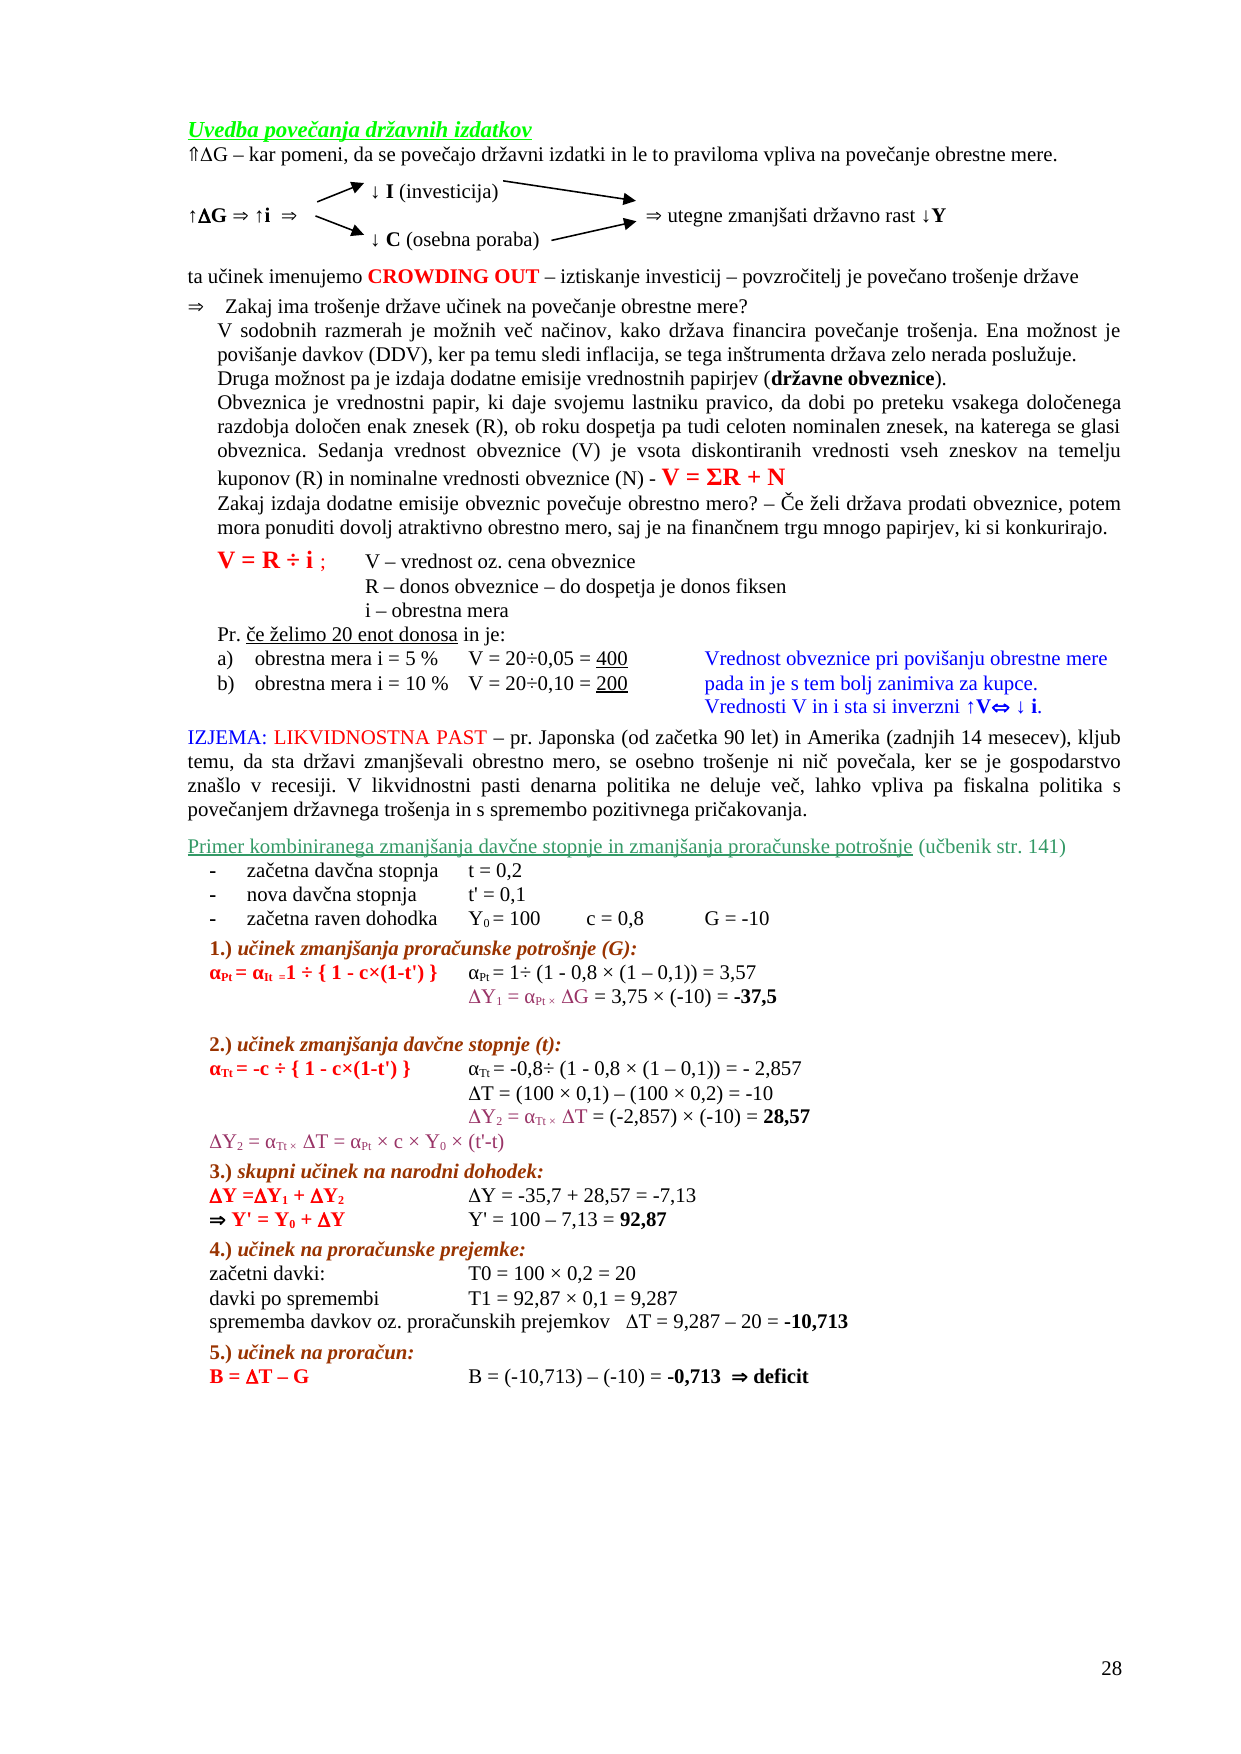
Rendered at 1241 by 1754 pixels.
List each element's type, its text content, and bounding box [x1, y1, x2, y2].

text ↓ C (osebna poraba) [187, 227, 1122, 251]
text davki po spremembi T1 = 92,87 × 0,1 = 9,287 [209, 1285, 1122, 1309]
text αPt = αIt =1 ÷ { 1 - c×(1-t') } αPt = 1÷ (1 - 0,8 × (1 – 0,1)) = 3,57 [209, 960, 1122, 984]
list obrestna mera i = 5 % V = 20÷0,05 = 400 Vrednost obveznice pri povišanju obrestne mere [217, 646, 1122, 670]
text R – donos obveznice – do dospetja je donos fiksen [217, 574, 1122, 598]
text αTt = -c ÷ { 1 - c×(1-t') } αTt = -0,8÷ (1 - 0,8 × (1 – 0,1)) = - 2,857 [209, 1056, 1122, 1080]
text Vrednosti V in i sta si inverzni ↑V ↓ i. [217, 694, 1122, 718]
text B = T – G B = (-10,713) – (-10) = -0,713  deficit [209, 1364, 1122, 1388]
text IZJEMA: LIKVIDNOSTNA PAST – pr. Japonska (od začetka 90 let) in Amerika (zadnjih 14 mesecev), kljub temu, da sta državi zmanjševali obrestno mero, se osebno trošenje ni nič povečala, ker se je gospodarstvo znašlo v recesiji. V likvidnostni pasti denarna politika ne deluje več, lahko vpliva pa fiskalna politika s povečanjem državnega trošenja in s spremembo pozitivnega pričakovanja. [187, 725, 1122, 821]
list obrestna mera i = 10 % V = 20÷0,10 = 200 pada in je s tem bolj zanimiva za kupce. [217, 670, 1122, 694]
text začetni davki: T0 = 100 × 0,2 = 20 [209, 1261, 1122, 1285]
text Y2 = αTt × T = αPt × c × Y0 × (t'-t) [209, 1128, 1122, 1153]
text Primer kombiniranega zmanjšanja davčne stopnje in zmanjšanja proračunske potrošnje (učbenik str. 141) [187, 833, 1122, 858]
text T = (100 × 0,1) – (100 × 0,2) = -10 [209, 1080, 1122, 1104]
text ta učinek imenujemo CROWDING OUT – iztiskanje investicij – povzročitelj je povečano trošenje države [187, 263, 1122, 288]
text 2.) učinek zmanjšanja davčne stopnje (t): [209, 1032, 1122, 1056]
text 3.) skupni učinek na narodni dohodek: [209, 1159, 1122, 1183]
text V sodobnih razmerah je možnih več načinov, kako država financira povečanje trošenja. Ena možnost je povišanje davkov (DDV), ker pa temu sledi inflacija, se tega inštrumenta država zelo nerada poslužuje. [217, 318, 1122, 366]
text Druga možnost pa je izdaja dodatne emisije vrednostnih papirjev (državne obveznice). [217, 366, 1122, 390]
text ↑G  ↑i   utegne zmanjšati državno rast ↓Y [187, 203, 1122, 227]
list nova davčna stopnja t' = 0,1 [209, 882, 1122, 906]
text Pr. če želimo 20 enot donosa in je: [217, 622, 1122, 646]
list Zakaj ima trošenje države učinek na povečanje obrestne mere? [187, 294, 1122, 318]
text 1.) učinek zmanjšanja proračunske potrošnje (G): [209, 936, 1122, 960]
list začetna raven dohodka Y0 = 100 c = 0,8 G = -10 [209, 906, 1122, 930]
text sprememba davkov oz. proračunskih prejemkov T = 9,287 – 20 = -10,713 [209, 1309, 1122, 1333]
text  Y' = Y0 + Y Y' = 100 – 7,13 = 92,87 [209, 1207, 1122, 1231]
text 4.) učinek na proračunske prejemke: [209, 1237, 1122, 1261]
list začetna davčna stopnja t = 0,2 [209, 858, 1122, 882]
text Obveznica je vrednostni papir, ki daje svojemu lastniku pravico, da dobi po preteku vsakega določenega razdobja določen enak znesek (R), ob roku dospetja pa tudi celoten nominalen znesek, na katerega se glasi obveznica. Sedanja vrednost obveznice (V) je vsota diskontiranih vrednosti vseh zneskov na temelju kuponov (R) in nominalne vrednosti obveznice (N) - V = ΣR + N [217, 390, 1122, 491]
text Y =Y1 + Y2 Y = -35,7 + 28,57 = -7,13 [209, 1183, 1122, 1207]
text 5.) učinek na proračun: [209, 1340, 1122, 1364]
text Zakaj izdaja dodatne emisije obveznic povečuje obrestno mero? – Če želi država prodati obveznice, potem mora ponuditi dovolj atraktivno obrestno mero, saj je na finančnem trgu mnogo papirjev, ki si konkurirajo. [217, 491, 1122, 539]
text G – kar pomeni, da se povečajo državni izdatki in le to praviloma vpliva na povečanje obrestne mere. [187, 142, 1122, 166]
text Y1 = αPt × G = 3,75 × (-10) = -37,5 [209, 984, 1122, 1008]
text i – obrestna mera [217, 598, 1122, 622]
text ↓ I (investicija) [187, 179, 1122, 203]
text Y2 = αTt × T = (-2,857) × (-10) = 28,57 [209, 1104, 1122, 1128]
text Uvedba povečanja državnih izdatkov [187, 116, 1122, 142]
text V = R ÷ i ; V – vrednost oz. cena obveznice [217, 545, 1122, 574]
